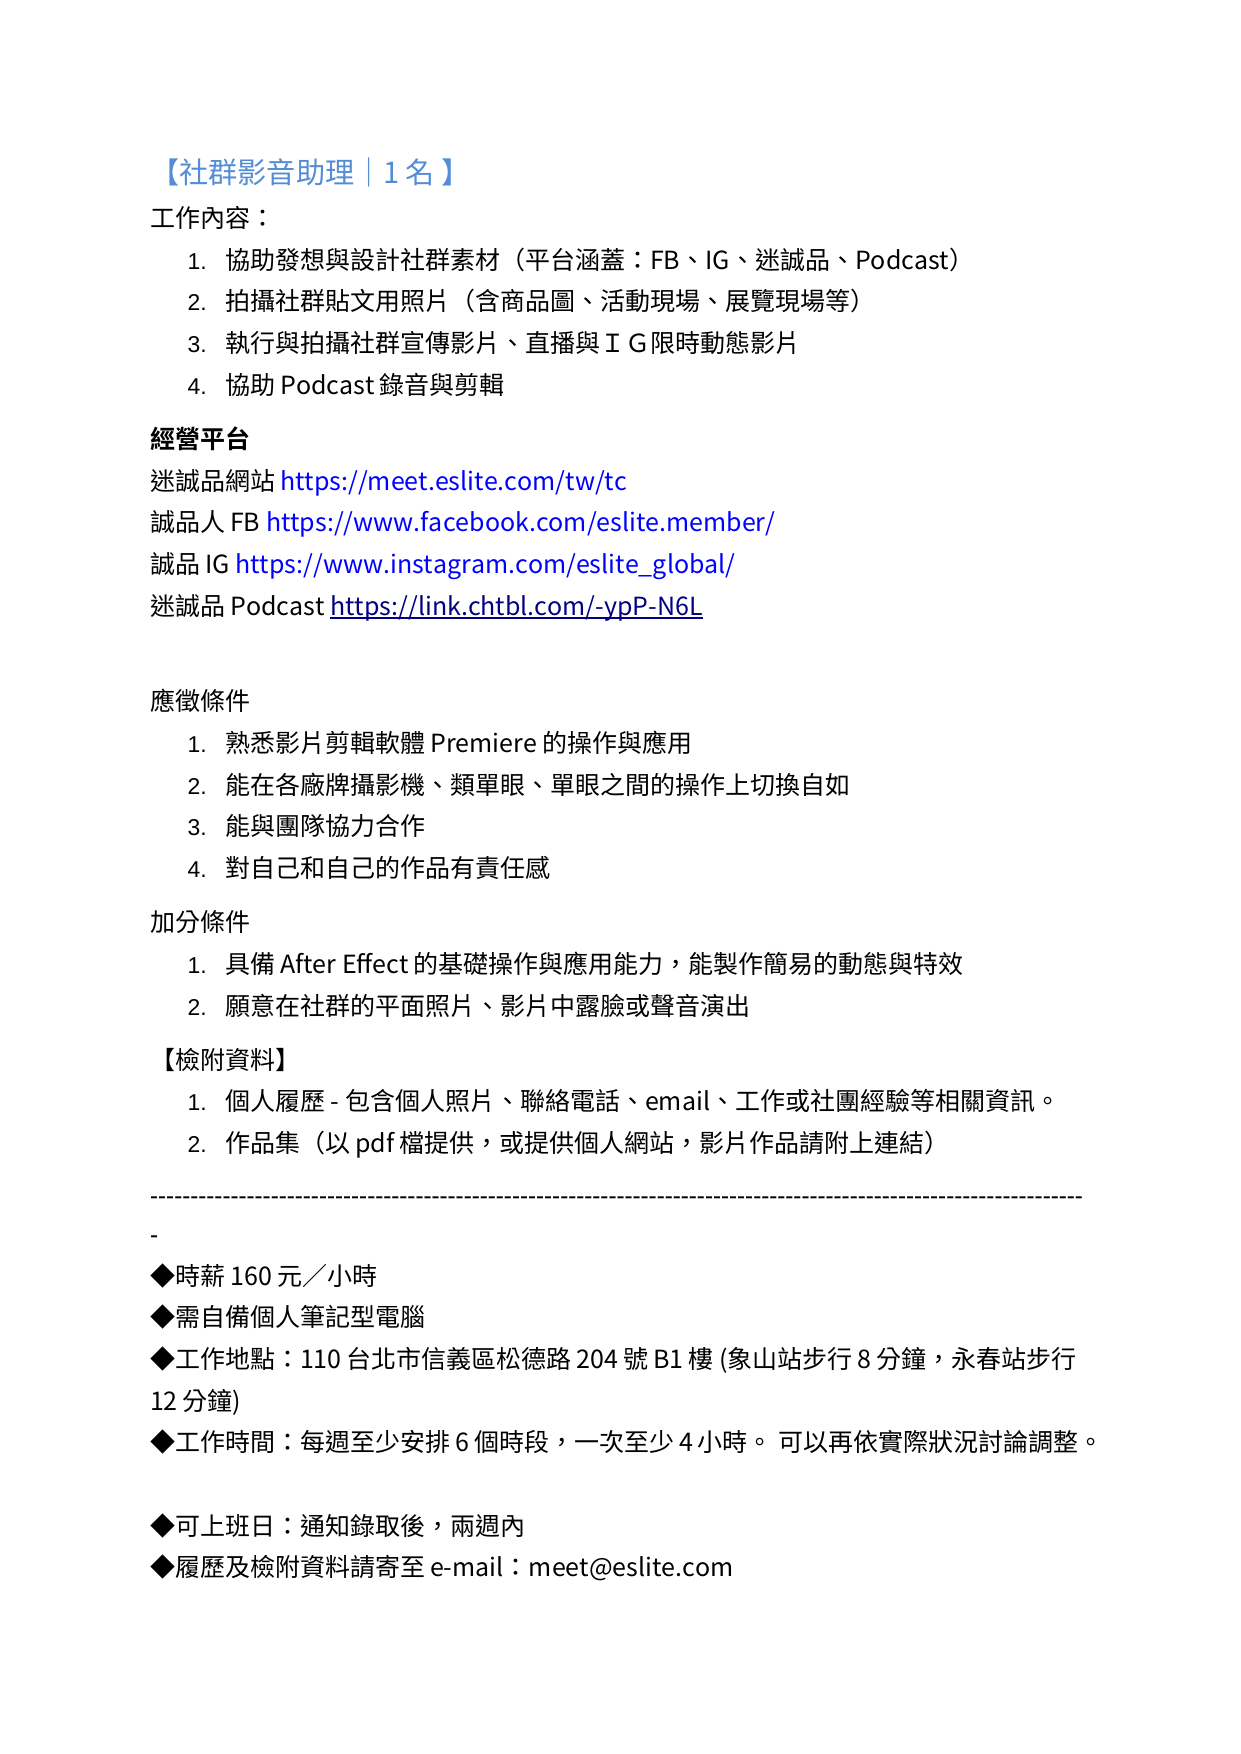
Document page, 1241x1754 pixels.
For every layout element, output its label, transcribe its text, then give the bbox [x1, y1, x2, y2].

text 【社群影音助理｜1名 】 [150, 150, 1091, 192]
text 迷誠品Podcast https://link.chtbl.com/-ypP-N6L [150, 586, 1091, 622]
text 工作內容： [150, 198, 1091, 235]
list 協助Podcast錄音與剪輯 [187, 365, 1091, 401]
list 個人履歷 - 包含個人照片、聯絡電話、email、工作或社團經驗等相關資訊。 [187, 1082, 1091, 1118]
text 加分條件 [150, 903, 1091, 939]
list 協助發想與設計社群素材（平台涵蓋：FB、IG、迷誠品、Podcast） [187, 240, 1091, 276]
text 應徵條件 [150, 682, 1091, 718]
text 【檢附資料】 [150, 1040, 1091, 1076]
text ◆時薪 160元／小時 [150, 1256, 1091, 1292]
list 作品集（以pdf檔提供，或提供個人網站，影片作品請附上連結） [187, 1123, 1091, 1160]
list 能在各廠牌攝影機、類單眼、單眼之間的操作上切換自如 [187, 765, 1091, 801]
list 熟悉影片剪輯軟體Premiere的操作與應用 [187, 723, 1091, 760]
list 拍攝社群貼文用照片（含商品圖、活動現場、展覽現場等） [187, 282, 1091, 318]
text ◆可上班日：通知錄取後，兩週內 [150, 1506, 1091, 1542]
text ◆需自備個人筆記型電腦 [150, 1298, 1091, 1334]
list 對自己和自己的作品有責任感 [187, 848, 1091, 885]
text ◆工作時間：每週至少安排6個時段，一次至少4小時。 可以再依實際狀況討論調整。 [150, 1423, 1091, 1501]
text ◆工作地點：110台北市信義區松德路204號B1樓 (象山站步行8分鐘，永春站步行12分鐘) [150, 1339, 1091, 1417]
text --------------------------------------------------------------------------------------------------------------------- [150, 1178, 1091, 1251]
text 經營平台 [150, 419, 1091, 456]
text 迷誠品網站https://meet.eslite.com/tw/tc [150, 461, 1091, 497]
list 能與團隊協力合作 [187, 807, 1091, 843]
list 願意在社群的平面照片、影片中露臉或聲音演出 [187, 986, 1091, 1022]
text 誠品人FB https://www.facebook.com/eslite.member/ [150, 503, 1091, 539]
text 誠品IG https://www.instagram.com/eslite_global/ [150, 544, 1091, 581]
text ◆履歷及檢附資料請寄至e-mail：meet@eslite.com [150, 1548, 1091, 1584]
list 執行與拍攝社群宣傳影片、直播與ＩＧ限時動態影片 [187, 323, 1091, 360]
list 具備After Effect的基礎操作與應用能力，能製作簡易的動態與特效 [187, 944, 1091, 981]
